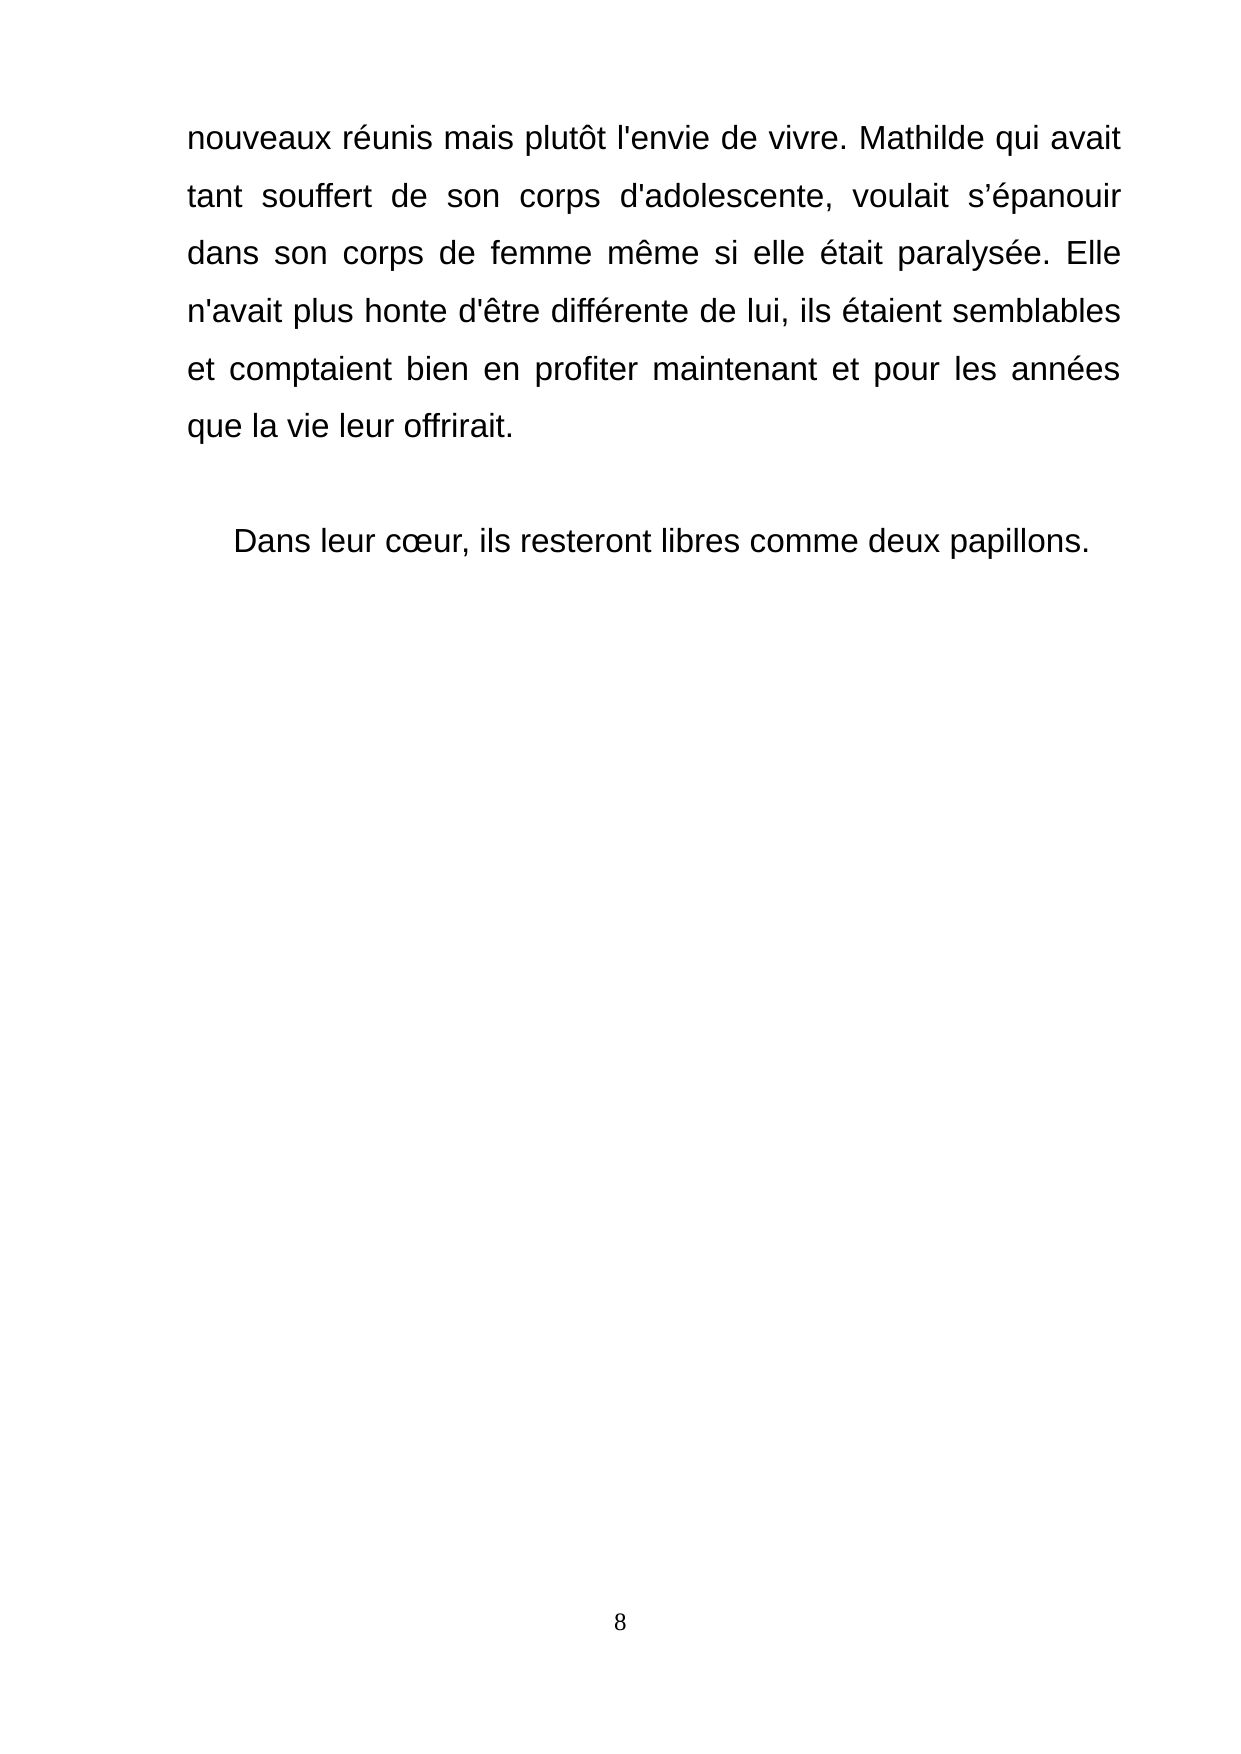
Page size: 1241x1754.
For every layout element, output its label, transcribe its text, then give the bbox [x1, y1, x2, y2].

text Dans leur cœur, ils resteront libres comme deux papillons. [187, 521, 1122, 560]
text nouveaux réunis mais plutôt l'envie de vivre. Mathilde qui avait tant souffert de son corps d'adolescente, voulait s’épanouir dans son corps de femme même si elle était paralysée. Elle n'avait plus honte d'être différente de lui, ils étaient semblables et comptaient bien en profiter maintenant et pour les années que la vie leur offrirait. [187, 118, 1122, 444]
